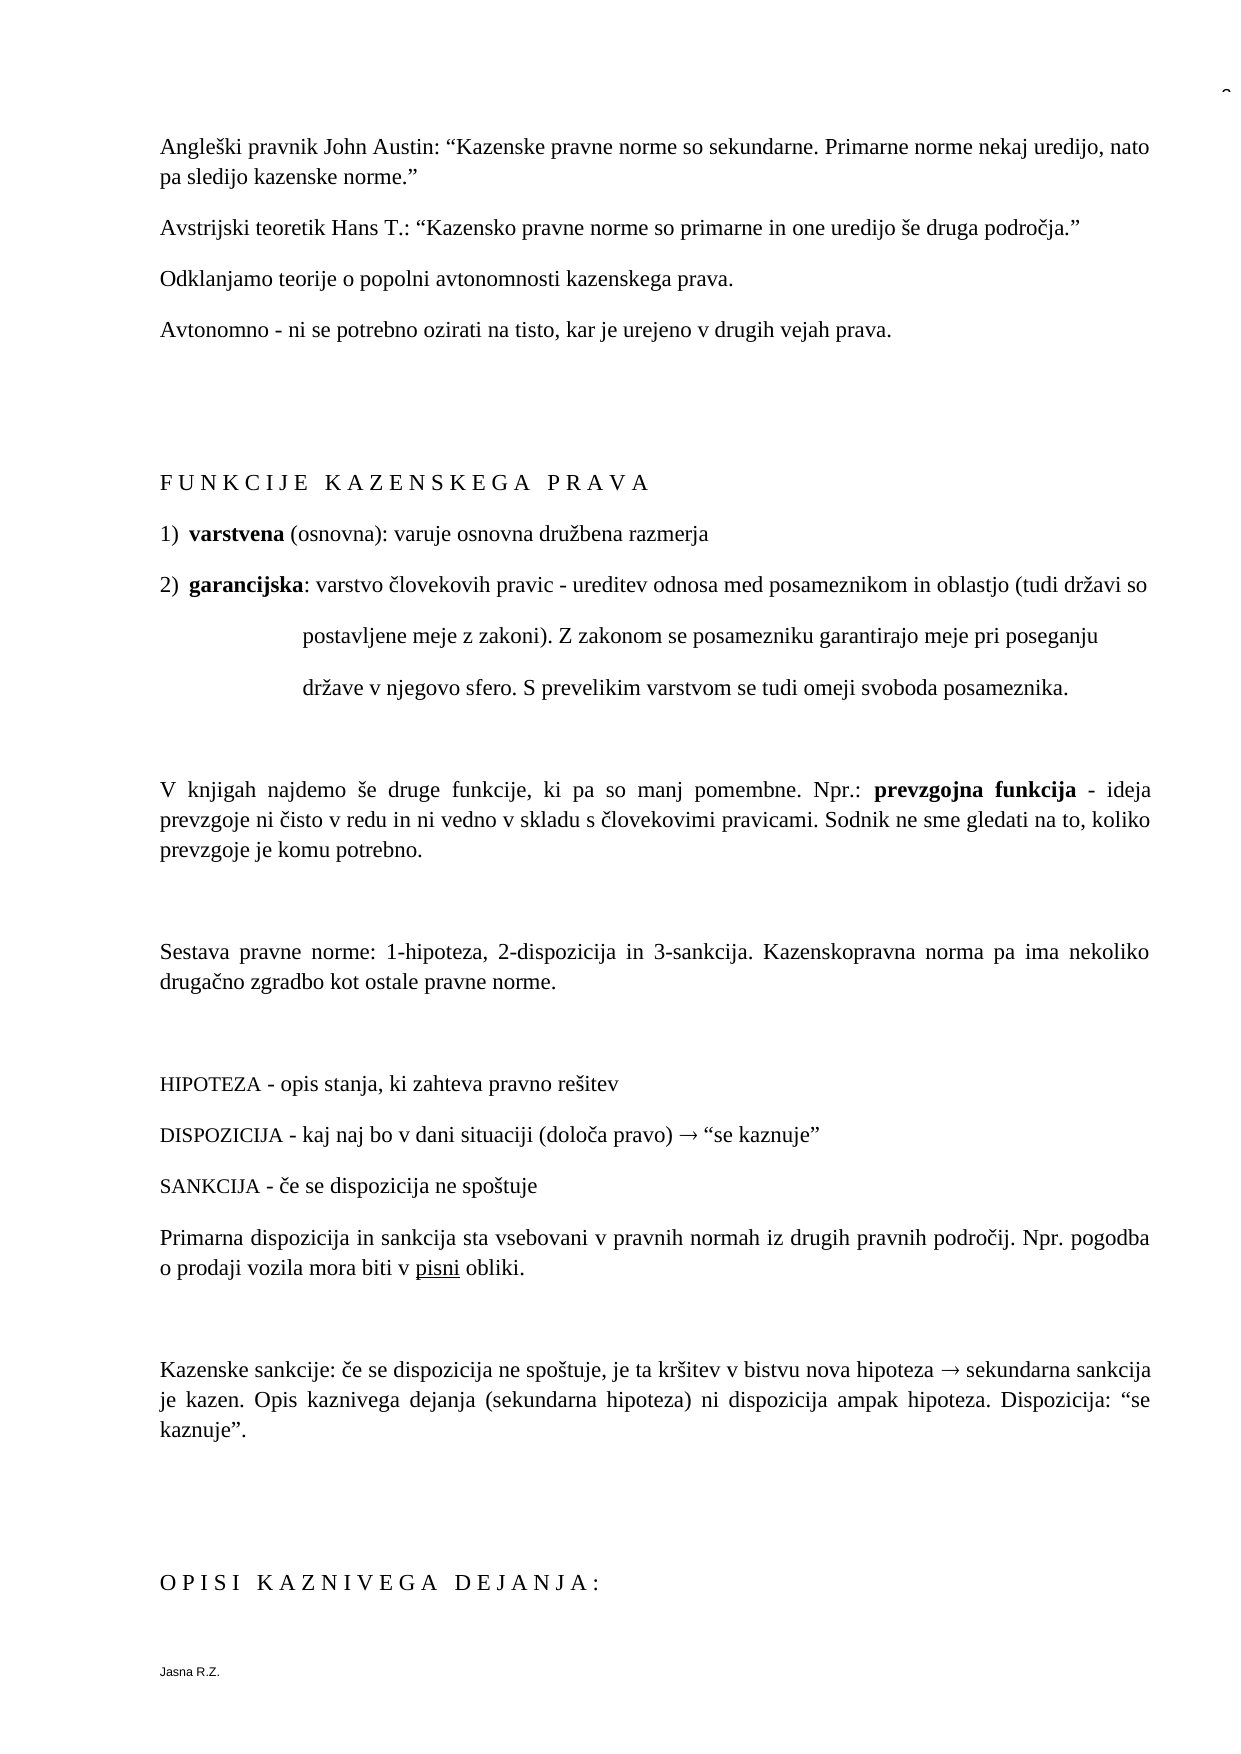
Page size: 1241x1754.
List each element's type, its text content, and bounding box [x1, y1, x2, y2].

text DISPOZICIJA - kaj naj bo v dani situaciji (določa pravo)  “se kaznuje” [159, 1121, 1152, 1148]
text države v njegovo sfero. S prevelikim varstvom se tudi omeji svoboda posameznika. [159, 673, 1152, 700]
text Odklanjamo teorije o popolni avtonomnosti kazenskega prava. [159, 265, 1152, 292]
text V knjigah najdemo še druge funkcije, ki pa so manj pomembne. Npr.: prevzgojna funkcija - ideja prevzgoje ni čisto v redu in ni vedno v skladu s človekovimi pravicami. Sodnik ne sme gledati na to, koliko prevzgoje je komu potrebno. [159, 776, 1152, 862]
text Kazenske sankcije: če se dispozicija ne spoštuje, je ta kršitev v bistvu nova hipoteza  sekundarna sankcija je kazen. Opis kaznivega dejanja (sekundarna hipoteza) ni dispozicija ampak hipoteza. Dispozicija: “se kaznuje”. [159, 1356, 1152, 1443]
text Sestava pravne norme: 1-hipoteza, 2-dispozicija in 3-sankcija. Kazenskopravna norma pa ima nekoliko drugačno zgradbo kot ostale pravne norme. [159, 938, 1152, 995]
text SANKCIJA - če se dispozicija ne spoštuje [159, 1172, 1152, 1199]
text Avtonomno - ni se potrebno ozirati na tisto, kar je urejeno v drugih vejah prava. [159, 316, 1152, 343]
text Angleški pravnik John Austin: “Kazenske pravne norme so sekundarne. Primarne norme nekaj uredijo, nato pa sledijo kazenske norme.” [159, 133, 1152, 189]
text postavljene meje z zakoni). Z zakonom se posamezniku garantirajo meje pri poseganju [159, 622, 1152, 649]
text HIPOTEZA - opis stanja, ki zahteva pravno rešitev [159, 1070, 1152, 1097]
list garancijska: varstvo človekovih pravic - ureditev odnosa med posameznikom in oblastjo (tudi državi so [159, 571, 1152, 598]
text F U N K C I J E K A Z E N S K E G A P R A V A [159, 469, 1152, 496]
text Primarna dispozicija in sankcija sta vsebovani v pravnih normah iz drugih pravnih področij. Npr. pogodba o prodaji vozila mora biti v pisni obliki. [159, 1223, 1152, 1280]
list varstvena (osnovna): varuje osnovna družbena razmerja [159, 520, 1152, 547]
text Avstrijski teoretik Hans T.: “Kazensko pravne norme so primarne in one uredijo še druga področja.” [159, 214, 1152, 241]
text O P I S I K A Z N I V E G A D E J A N J A : [159, 1569, 1152, 1596]
